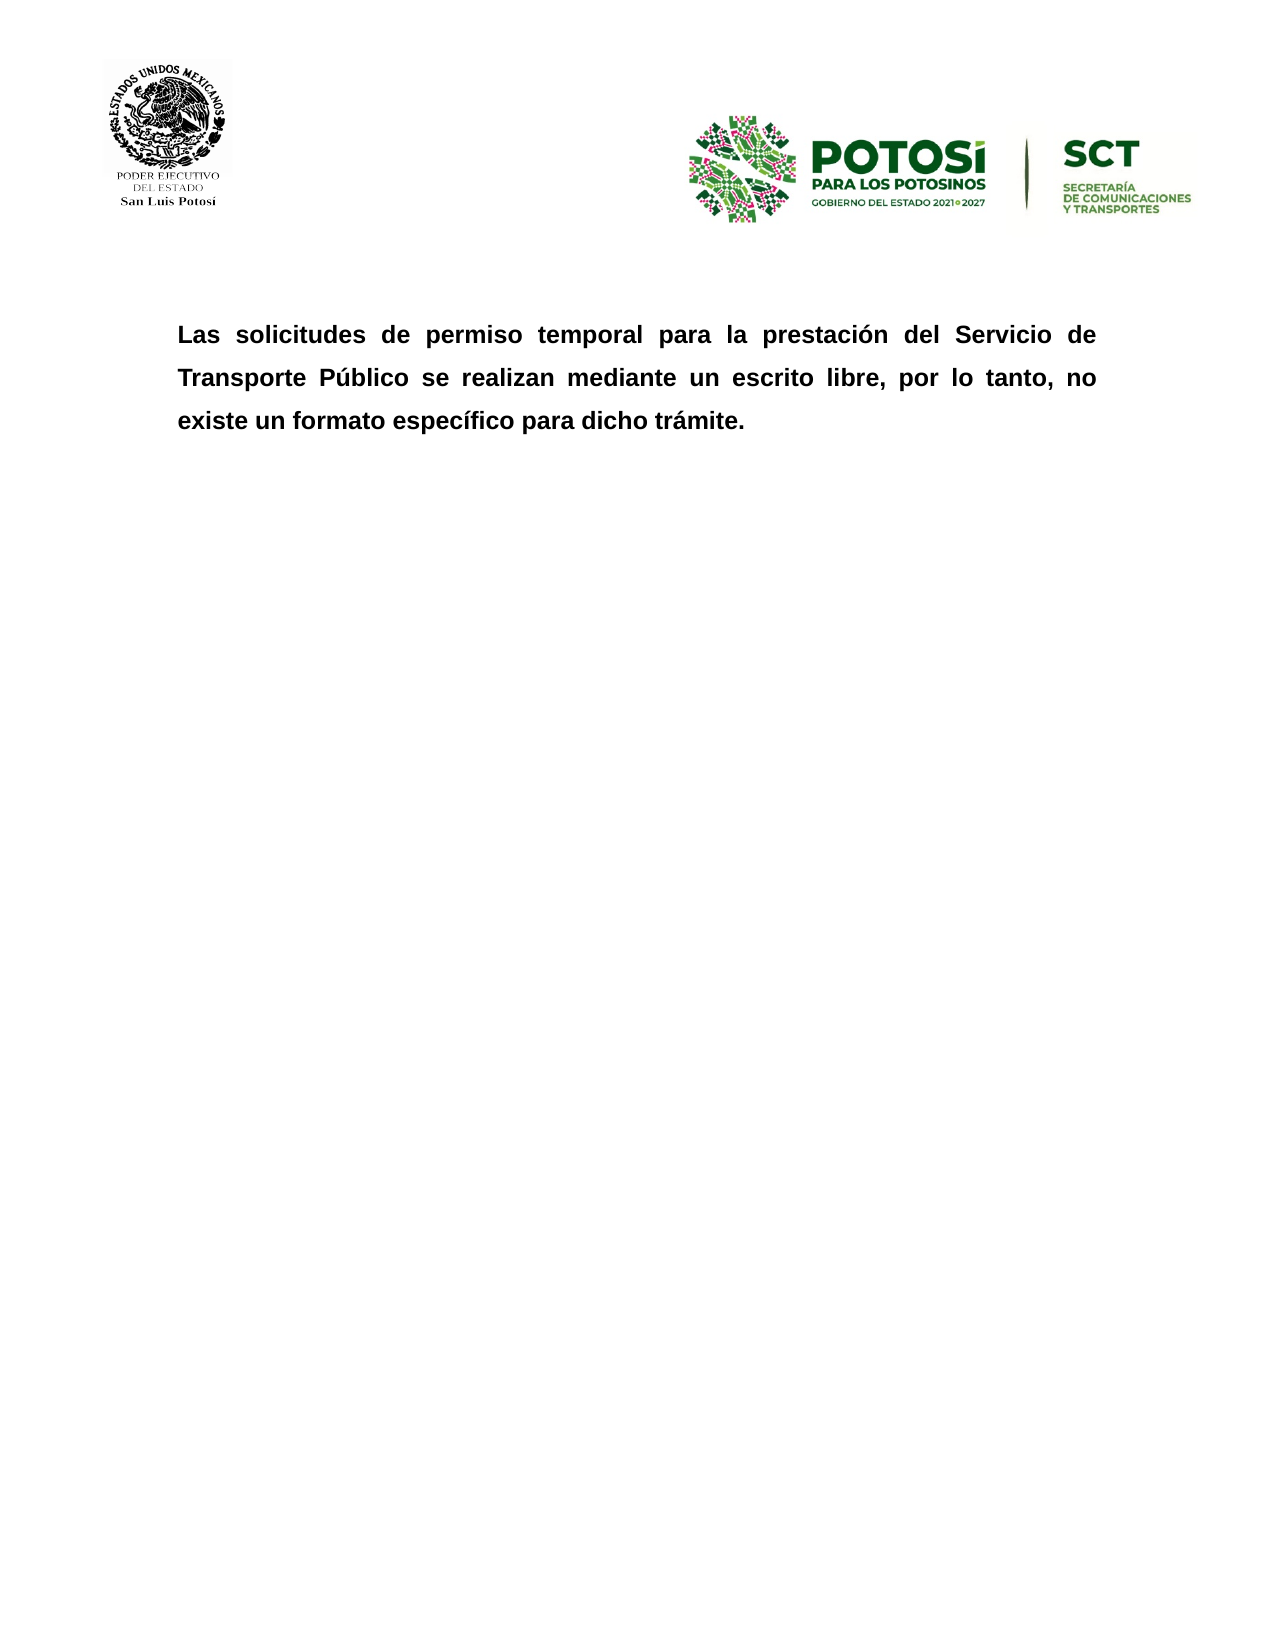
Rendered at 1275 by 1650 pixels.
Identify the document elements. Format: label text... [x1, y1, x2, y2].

text Las solicitudes de permiso temporal para la prestación del Servicio de Transporte Público se realizan mediante un escrito libre, por lo tanto, no existe un formato específico para dicho trámite. [177, 320, 1098, 435]
